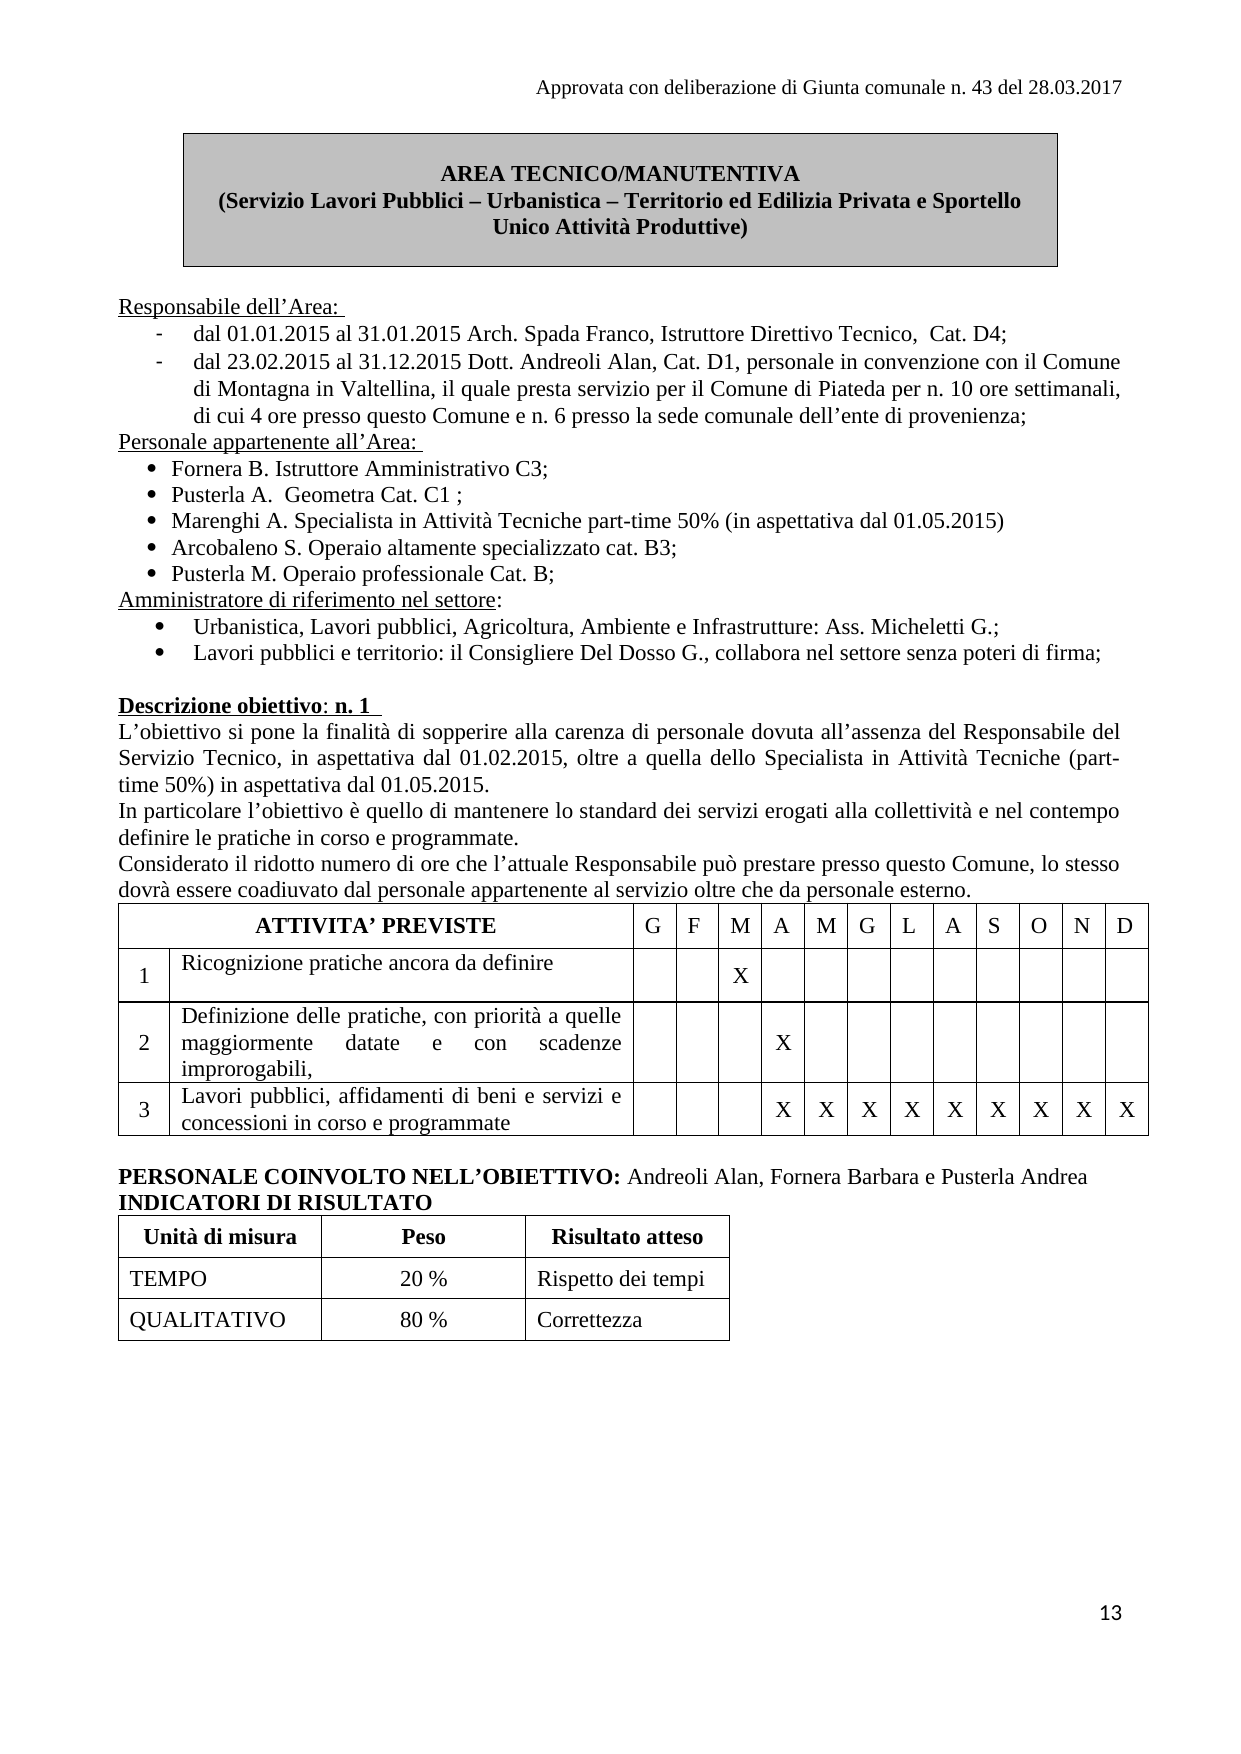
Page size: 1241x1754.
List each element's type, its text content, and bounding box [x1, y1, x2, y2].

table_cell [634, 949, 676, 1001]
list dal 23.02.2015 al 31.12.2015 Dott. Andreoli Alan, Cat. D1, personale in convenzione con il Comune di Montagna in Valtellina, il quale presta servizio per il Comune di Piateda per n. 10 ore settimanali, di cui 4 ore presso questo Comune e n. 6 presso la sede comunale dell’ente di provenienza; [156, 347, 1122, 428]
text PERSONALE COINVOLTO NELL’OBIETTIVO: Andreoli Alan, Fornera Barbara e Pusterla Andrea [118, 1163, 1122, 1189]
list Pusterla A. Geometra Cat. C1 ; [148, 481, 1122, 507]
table_cell 1 [119, 949, 169, 1001]
table_cell 80 % [322, 1299, 525, 1339]
table_cell [977, 949, 1019, 1001]
table_header M [719, 904, 761, 948]
table_header D [1106, 904, 1148, 948]
table_cell X [762, 1003, 804, 1082]
text Descrizione obiettivo: n. 1 [118, 692, 1122, 718]
table_header O [1020, 904, 1062, 948]
table_cell [719, 1083, 761, 1135]
table_cell X [1106, 1083, 1148, 1135]
table_header S [977, 904, 1019, 948]
table_cell 2 [119, 1003, 169, 1082]
table_cell [848, 1003, 890, 1082]
list Pusterla M. Operaio professionale Cat. B; [148, 560, 1122, 586]
table_cell X [934, 1083, 976, 1135]
list dal 01.01.2015 al 31.01.2015 Arch. Spada Franco, Istruttore Direttivo Tecnico, Cat. D4; [156, 319, 1122, 347]
table_header Risultato atteso [526, 1216, 729, 1257]
table_header L [891, 904, 933, 948]
table_cell [634, 1003, 676, 1082]
table_cell Rispetto dei tempi [526, 1258, 729, 1298]
table_cell [805, 949, 847, 1001]
table_header A [934, 904, 976, 948]
table_cell [1020, 949, 1062, 1001]
table_cell X [1020, 1083, 1062, 1135]
table_cell [677, 1003, 718, 1082]
table_cell 20 % [322, 1258, 525, 1298]
table_header ATTIVITA’ PREVISTE [119, 904, 633, 948]
table_cell Definizione delle pratiche, con priorità a quelle maggiormente datate e con scadenze improrogabili, [170, 1003, 633, 1082]
text In particolare l’obiettivo è quello di mantenere lo standard dei servizi erogati alla collettività e nel contempo definire le pratiche in corso e programmate. [118, 797, 1122, 850]
text L’obiettivo si pone la finalità di sopperire alla carenza di personale dovuta all’assenza del Responsabile del Servizio Tecnico, in aspettativa dal 01.02.2015, oltre a quella dello Specialista in Attività Tecniche (part-time 50%) in aspettativa dal 01.05.2015. [118, 718, 1122, 797]
table_cell 3 [119, 1083, 169, 1135]
table_cell Lavori pubblici, affidamenti di beni e servizi e concessioni in corso e programmate [170, 1083, 633, 1135]
table_header M [805, 904, 847, 948]
table_cell [805, 1003, 847, 1082]
text Amministratore di riferimento nel settore: [118, 586, 1122, 613]
text Considerato il ridotto numero di ore che l’attuale Responsabile può prestare presso questo Comune, lo stesso dovrà essere coadiuvato dal personale appartenente al servizio oltre che da personale esterno. [118, 850, 1122, 903]
table_cell [891, 1003, 933, 1082]
table_cell [934, 1003, 976, 1082]
table_header Peso [322, 1216, 525, 1257]
list Urbanistica, Lavori pubblici, Agricoltura, Ambiente e Infrastrutture: Ass. Micheletti G.; [156, 613, 1122, 639]
table_cell QUALITATIVO [119, 1299, 321, 1339]
table_cell [719, 1003, 761, 1082]
list Marenghi A. Specialista in Attività Tecniche part-time 50% (in aspettativa dal 01.05.2015) [148, 507, 1122, 534]
text Responsabile dell’Area: [118, 293, 1122, 319]
table_cell [634, 1083, 676, 1135]
table_cell [977, 1003, 1019, 1082]
table_cell Ricognizione pratiche ancora da definire [170, 949, 633, 1001]
text Personale appartenente all’Area: [118, 428, 1122, 454]
table_cell X [1063, 1083, 1105, 1135]
table_header G [634, 904, 676, 948]
table_cell [848, 949, 890, 1001]
table_header G [848, 904, 890, 948]
table_cell [1106, 949, 1148, 1001]
table_header A [762, 904, 804, 948]
table_cell X [891, 1083, 933, 1135]
text INDICATORI DI RISULTATO [118, 1189, 1122, 1215]
table_cell [1063, 949, 1105, 1001]
table_cell [677, 949, 718, 1001]
table_cell [762, 949, 804, 1001]
table_cell [891, 949, 933, 1001]
table_cell TEMPO [119, 1258, 321, 1298]
table_cell X [977, 1083, 1019, 1135]
list Arcobaleno S. Operaio altamente specializzato cat. B3; [148, 534, 1122, 560]
table_cell [677, 1083, 718, 1135]
table_header N [1063, 904, 1105, 948]
table_header Unità di misura [119, 1216, 321, 1257]
table_cell [934, 949, 976, 1001]
table_cell X [805, 1083, 847, 1135]
list Fornera B. Istruttore Amministrativo C3; [148, 454, 1122, 481]
table_cell [1063, 1003, 1105, 1082]
table_cell [1020, 1003, 1062, 1082]
list Lavori pubblici e territorio: il Consigliere Del Dosso G., collabora nel settore senza poteri di firma; [156, 639, 1122, 665]
table_cell X [719, 949, 761, 1001]
table_cell X [762, 1083, 804, 1135]
table_cell Correttezza [526, 1299, 729, 1339]
table_cell [1106, 1003, 1148, 1082]
table_cell X [848, 1083, 890, 1135]
table_header AREA TECNICO/MANUTENTIVA (Servizio Lavori Pubblici – Urbanistica – Territorio ed Edilizia Privata e Sportello Unico Attività Produttive) [184, 134, 1057, 266]
table_header F [677, 904, 718, 948]
